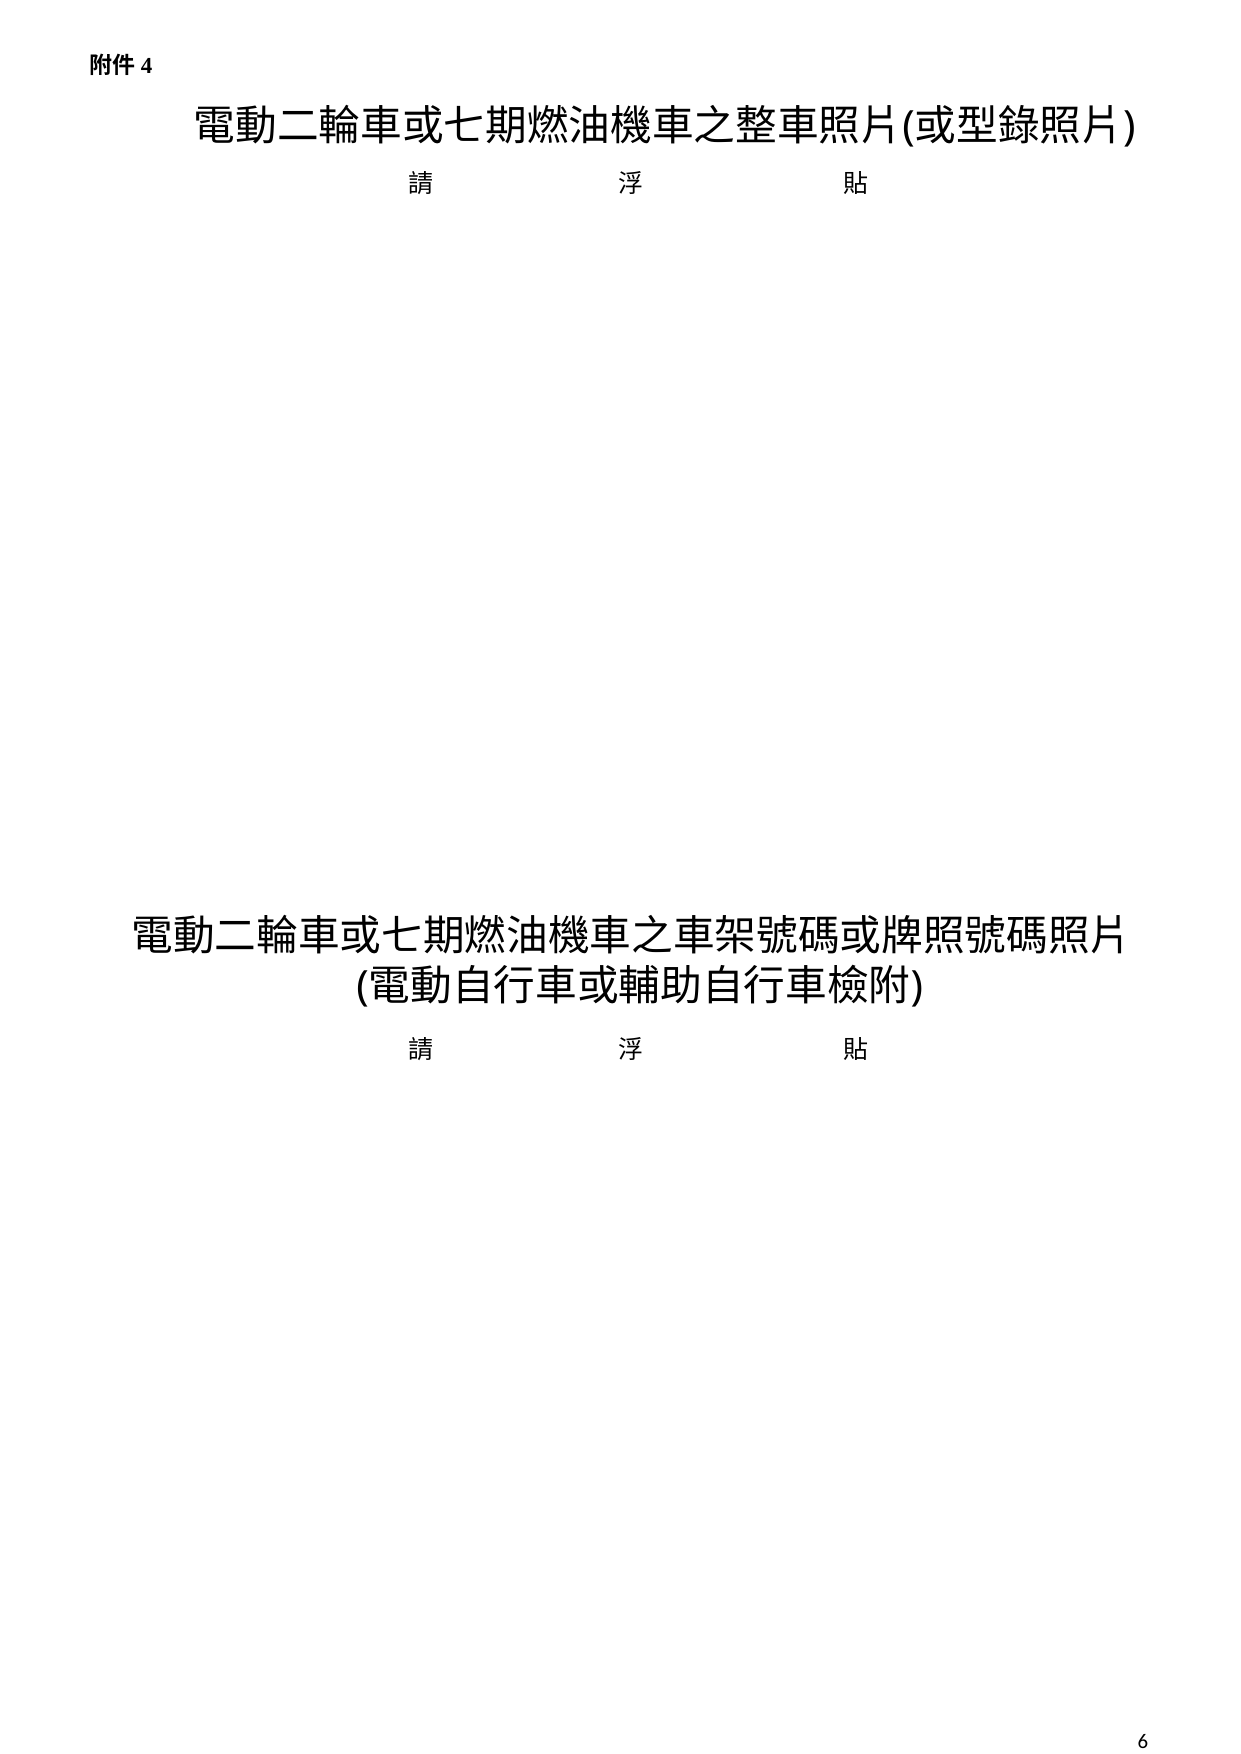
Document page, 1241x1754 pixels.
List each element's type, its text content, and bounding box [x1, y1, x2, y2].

text (電動自行車或輔助自行車檢附) [89, 960, 1148, 1010]
text 請 浮 貼 [408, 1034, 1148, 1064]
text 電動二輪車或七期燃油機車之整車照片(或型錄照片) [181, 101, 1148, 151]
text 請 浮 貼 [408, 169, 1148, 199]
text 電動二輪車或七期燃油機車之車架號碼或牌照號碼照片 [89, 910, 1148, 960]
text 附件 4 [89, 47, 1148, 80]
